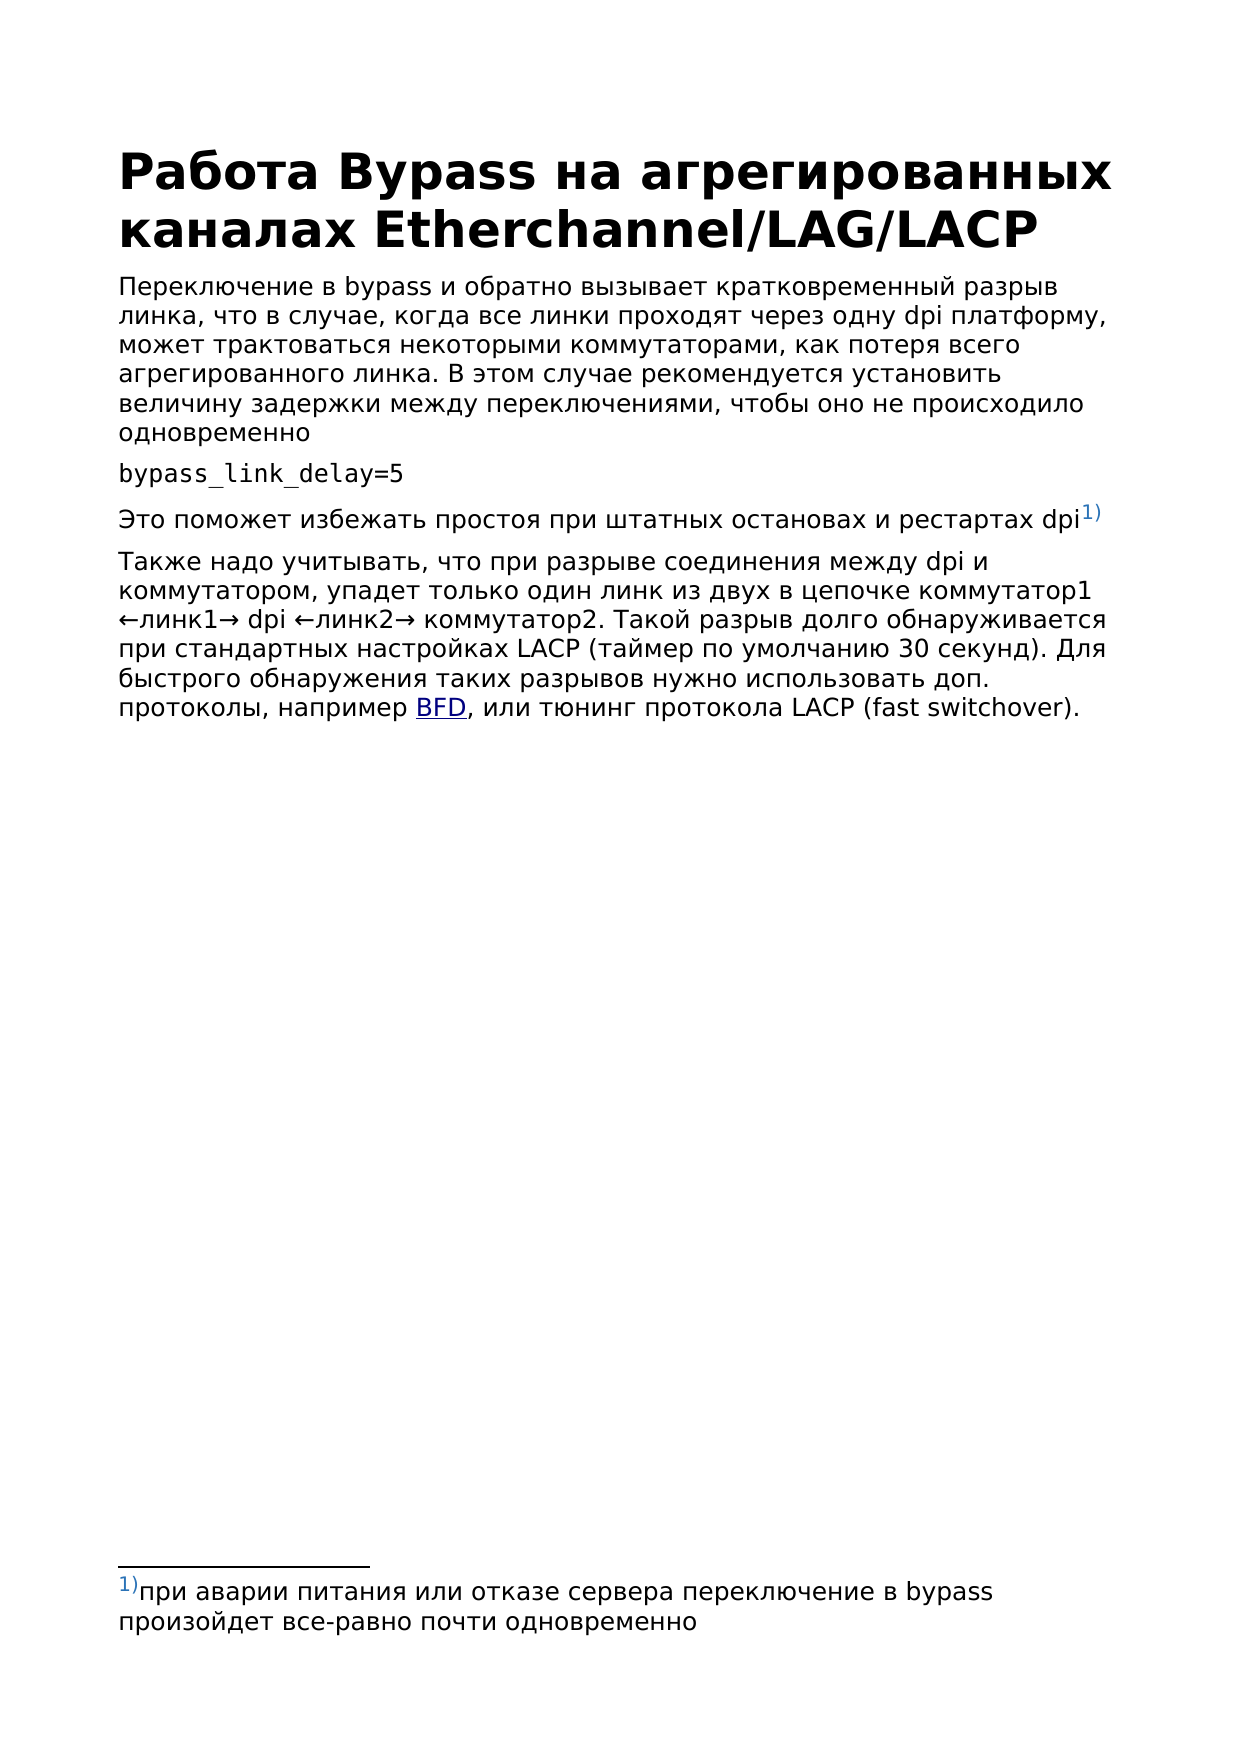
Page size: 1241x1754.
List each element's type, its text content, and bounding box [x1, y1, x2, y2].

subtitle Работа Bypass на агрегированных каналах Etherchannel/LAG/LACP [118, 143, 1122, 259]
text при аварии питания или отказе сервера переключение в bypass произойдет все-равно почти одновременно [118, 1573, 1122, 1636]
text Также надо учитывать, что при разрыве соединения между dpi и коммутатором, упадет только один линк из двух в цепочке коммутатор1 ←линк1→ dpi ←линк2→ коммутатор2. Такой разрыв долго обнаруживается при стандартных настройках LACP (таймер по умолчанию 30 секунд). Для быстрого обнаружения таких разрывов нужно использовать доп. протоколы, например BFD, или тюнинг протокола LACP (fast switchover). [118, 547, 1122, 722]
text Это поможет избежать простоя при штатных остановах и рестартах dpi [118, 501, 1122, 534]
text Переключение в bypass и обратно вызывает кратковременный разрыв линка, что в случае, когда все линки проходят через одну dpi платформу, может трактоваться некоторыми коммутаторами, как потеря всего агрегированного линка. В этом случае рекомендуется установить величину задержки между переключениями, чтобы оно не происходило одновременно [118, 272, 1122, 447]
text bypass_link_delay=5 [118, 459, 1122, 489]
